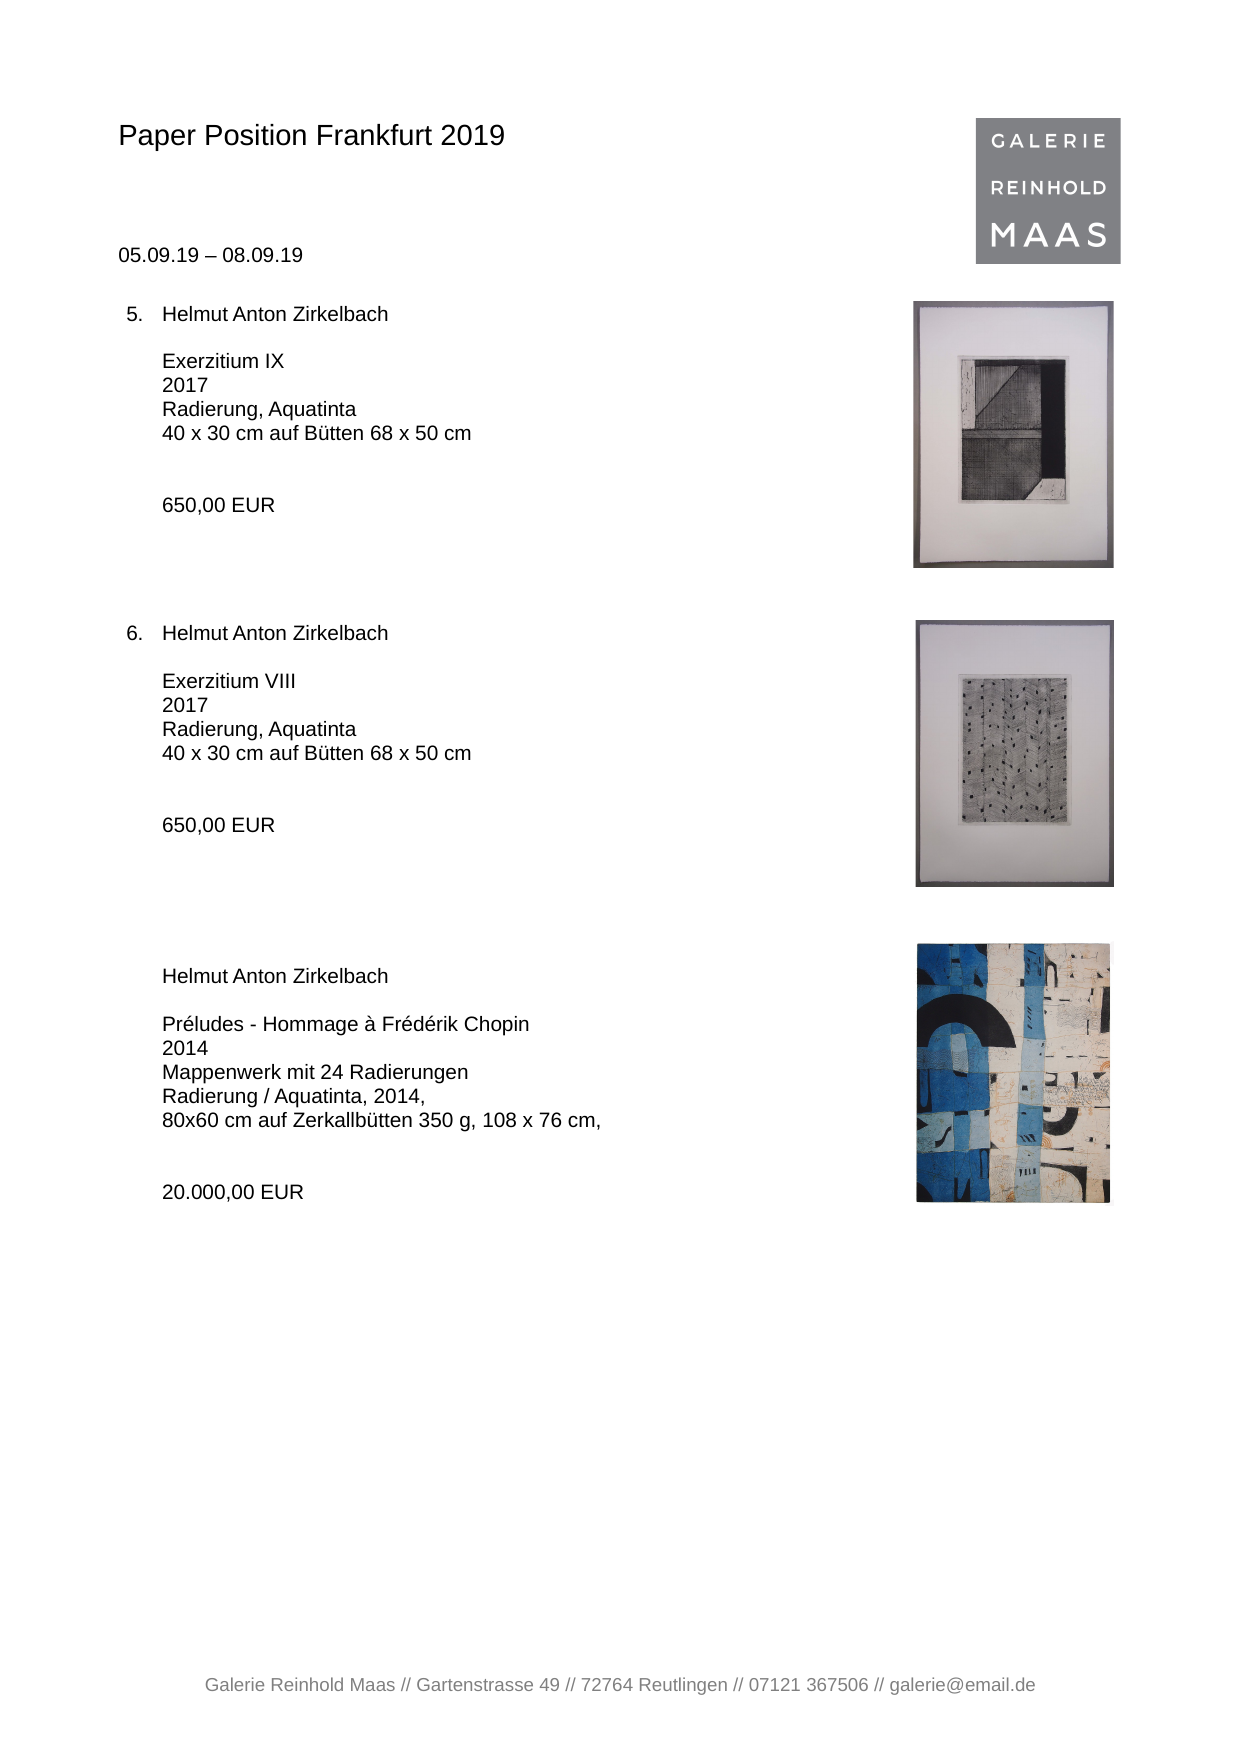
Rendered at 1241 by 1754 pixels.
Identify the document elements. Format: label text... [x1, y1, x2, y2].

picture [975, 118, 1121, 264]
table_header 5. Helmut Anton Zirkelbach Exerzitium IX 2017 Radierung, Aquatinta 40 x 30 cm auf Bütten 68 x 50 cm 650,00 EUR [118, 296, 673, 591]
picture [915, 620, 1114, 887]
picture [912, 940, 1114, 1206]
picture [913, 301, 1114, 568]
table_header [673, 296, 1119, 591]
table_header [673, 934, 1119, 1229]
table_header Helmut Anton Zirkelbach Préludes - Hommage à Frédérik Chopin 2014 Mappenwerk mit 24 Radierungen Radierung / Aquatinta, 2014, 80x60 cm auf Zerkallbütten 350 g, 108 x 76 cm, 20.000,00 EUR [118, 934, 673, 1229]
table_header 6. Helmut Anton Zirkelbach Exerzitium VIII 2017 Radierung, Aquatinta 40 x 30 cm auf Bütten 68 x 50 cm 650,00 EUR [118, 615, 673, 910]
table_header [673, 615, 1119, 910]
